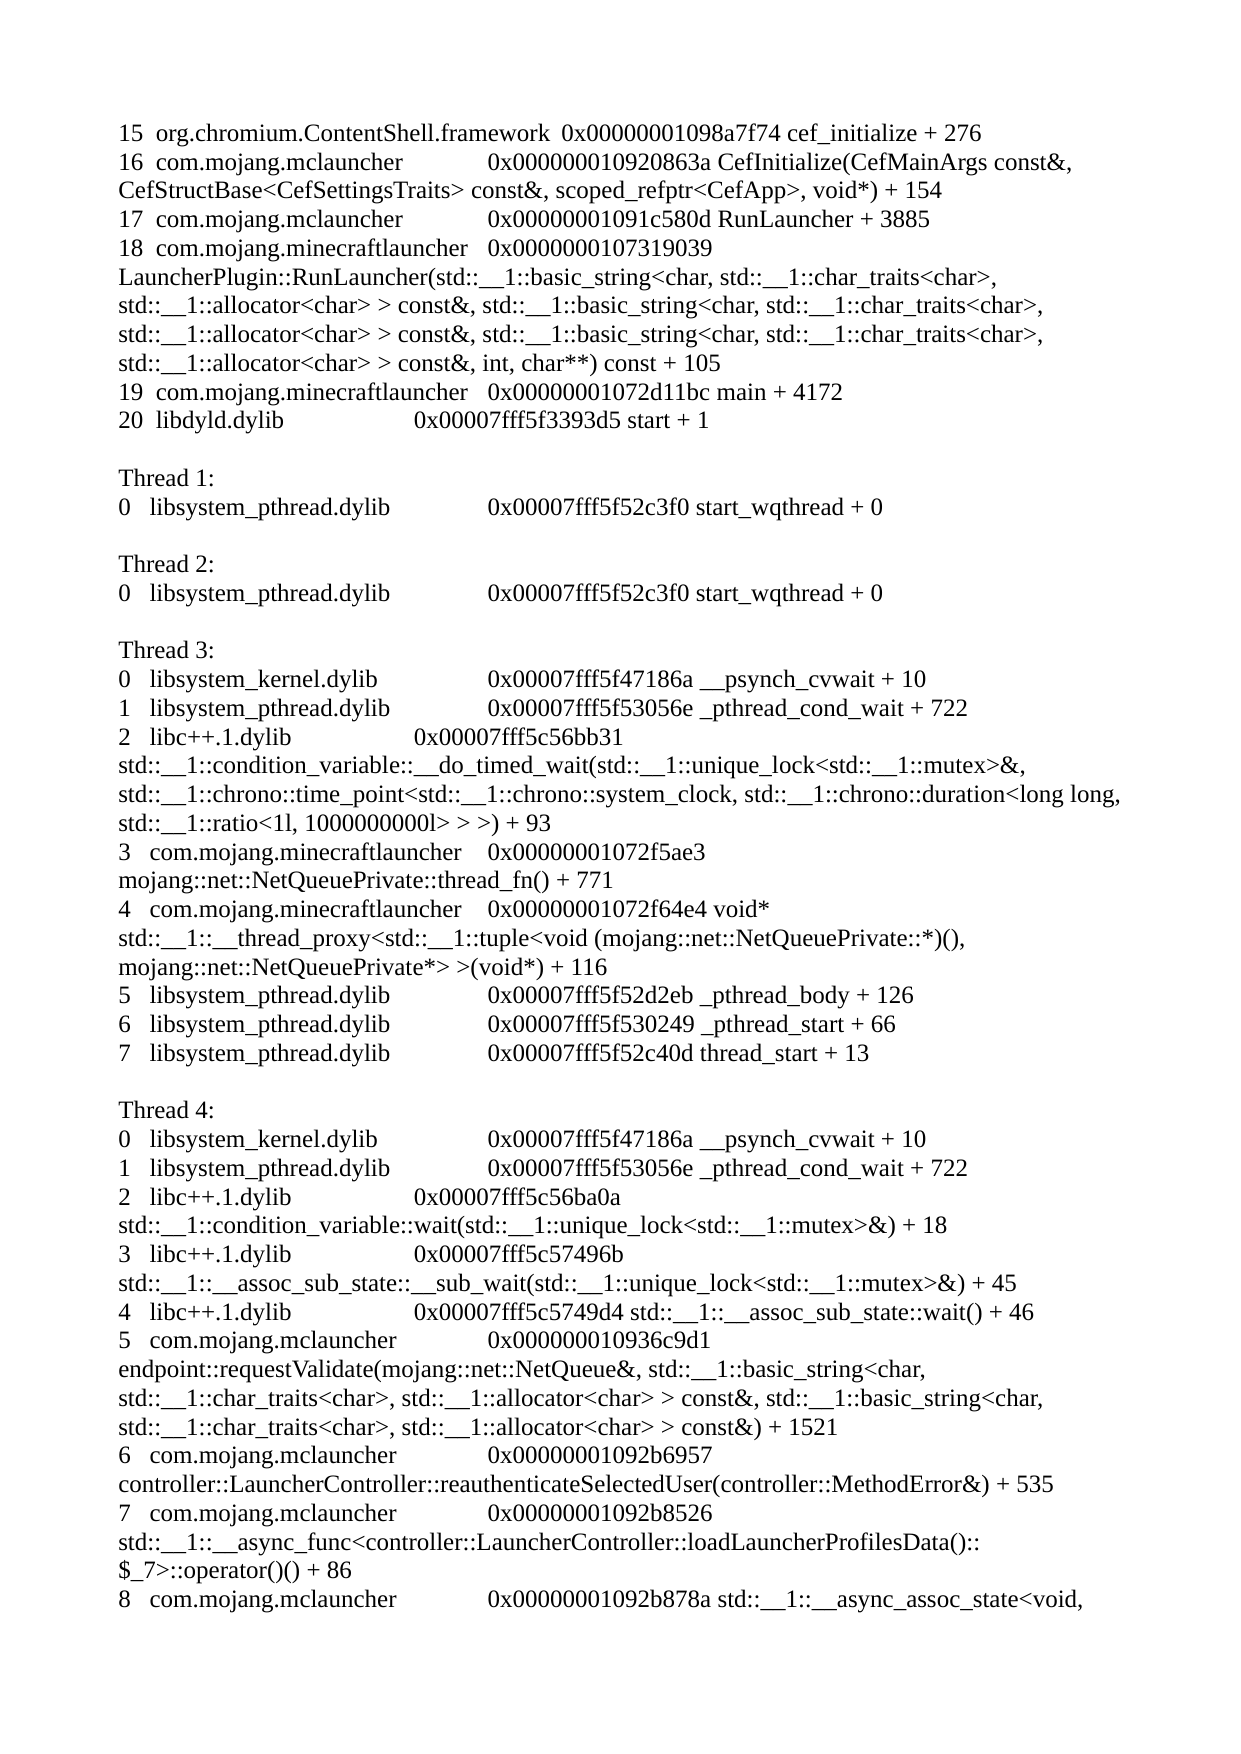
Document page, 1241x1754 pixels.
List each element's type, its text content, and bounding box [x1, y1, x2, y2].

text Thread 2: [118, 549, 1122, 578]
text 1 libsystem_pthread.dylib 0x00007fff5f53056e _pthread_cond_wait + 722 [118, 693, 1122, 722]
text 18 com.mojang.minecraftlauncher 0x0000000107319039 LauncherPlugin::RunLauncher(std::__1::basic_string<char, std::__1::char_traits<char>, std::__1::allocator<char> > const&, std::__1::basic_string<char, std::__1::char_traits<char>, std::__1::allocator<char> > const&, std::__1::basic_string<char, std::__1::char_traits<char>, std::__1::allocator<char> > const&, int, char**) const + 105 [118, 233, 1122, 377]
text 4 libc++.1.dylib 0x00007fff5c5749d4 std::__1::__assoc_sub_state::wait() + 46 [118, 1297, 1122, 1326]
text 3 com.mojang.minecraftlauncher 0x00000001072f5ae3 mojang::net::NetQueuePrivate::thread_fn() + 771 [118, 837, 1122, 894]
text Thread 4: [118, 1096, 1122, 1124]
text 0 libsystem_pthread.dylib 0x00007fff5f52c3f0 start_wqthread + 0 [118, 578, 1122, 607]
text 4 com.mojang.minecraftlauncher 0x00000001072f64e4 void* std::__1::__thread_proxy<std::__1::tuple<void (mojang::net::NetQueuePrivate::*)(), mojang::net::NetQueuePrivate*> >(void*) + 116 [118, 894, 1122, 981]
text 0 libsystem_pthread.dylib 0x00007fff5f52c3f0 start_wqthread + 0 [118, 492, 1122, 521]
text 15 org.chromium.ContentShell.framework 0x00000001098a7f74 cef_initialize + 276 [118, 118, 1122, 147]
text 17 com.mojang.mclauncher 0x00000001091c580d RunLauncher + 3885 [118, 204, 1122, 233]
text 0 libsystem_kernel.dylib 0x00007fff5f47186a __psynch_cvwait + 10 [118, 664, 1122, 693]
text 16 com.mojang.mclauncher 0x000000010920863a CefInitialize(CefMainArgs const&, CefStructBase<CefSettingsTraits> const&, scoped_refptr<CefApp>, void*) + 154 [118, 147, 1122, 204]
text 6 com.mojang.mclauncher 0x00000001092b6957 controller::LauncherController::reauthenticateSelectedUser(controller::MethodError&) + 535 [118, 1441, 1122, 1498]
text 7 libsystem_pthread.dylib 0x00007fff5f52c40d thread_start + 13 [118, 1038, 1122, 1067]
text 19 com.mojang.minecraftlauncher 0x00000001072d11bc main + 4172 [118, 377, 1122, 406]
text 0 libsystem_kernel.dylib 0x00007fff5f47186a __psynch_cvwait + 10 [118, 1124, 1122, 1153]
text 1 libsystem_pthread.dylib 0x00007fff5f53056e _pthread_cond_wait + 722 [118, 1153, 1122, 1182]
text 20 libdyld.dylib 0x00007fff5f3393d5 start + 1 [118, 406, 1122, 434]
text 7 com.mojang.mclauncher 0x00000001092b8526 std::__1::__async_func<controller::LauncherController::loadLauncherProfilesData()::$_7>::operator()() + 86 [118, 1498, 1122, 1584]
text 6 libsystem_pthread.dylib 0x00007fff5f530249 _pthread_start + 66 [118, 1009, 1122, 1038]
text 2 libc++.1.dylib 0x00007fff5c56ba0a std::__1::condition_variable::wait(std::__1::unique_lock<std::__1::mutex>&) + 18 [118, 1182, 1122, 1239]
text 8 com.mojang.mclauncher 0x00000001092b878a std::__1::__async_assoc_state<void, [118, 1584, 1122, 1613]
text Thread 1: [118, 463, 1122, 492]
text 5 com.mojang.mclauncher 0x000000010936c9d1 endpoint::requestValidate(mojang::net::NetQueue&, std::__1::basic_string<char, std::__1::char_traits<char>, std::__1::allocator<char> > const&, std::__1::basic_string<char, std::__1::char_traits<char>, std::__1::allocator<char> > const&) + 1521 [118, 1326, 1122, 1441]
text 5 libsystem_pthread.dylib 0x00007fff5f52d2eb _pthread_body + 126 [118, 981, 1122, 1009]
text Thread 3: [118, 636, 1122, 664]
text 3 libc++.1.dylib 0x00007fff5c57496b std::__1::__assoc_sub_state::__sub_wait(std::__1::unique_lock<std::__1::mutex>&) + 45 [118, 1239, 1122, 1297]
text 2 libc++.1.dylib 0x00007fff5c56bb31 std::__1::condition_variable::__do_timed_wait(std::__1::unique_lock<std::__1::mutex>&, std::__1::chrono::time_point<std::__1::chrono::system_clock, std::__1::chrono::duration<long long, std::__1::ratio<1l, 1000000000l> > >) + 93 [118, 722, 1122, 837]
